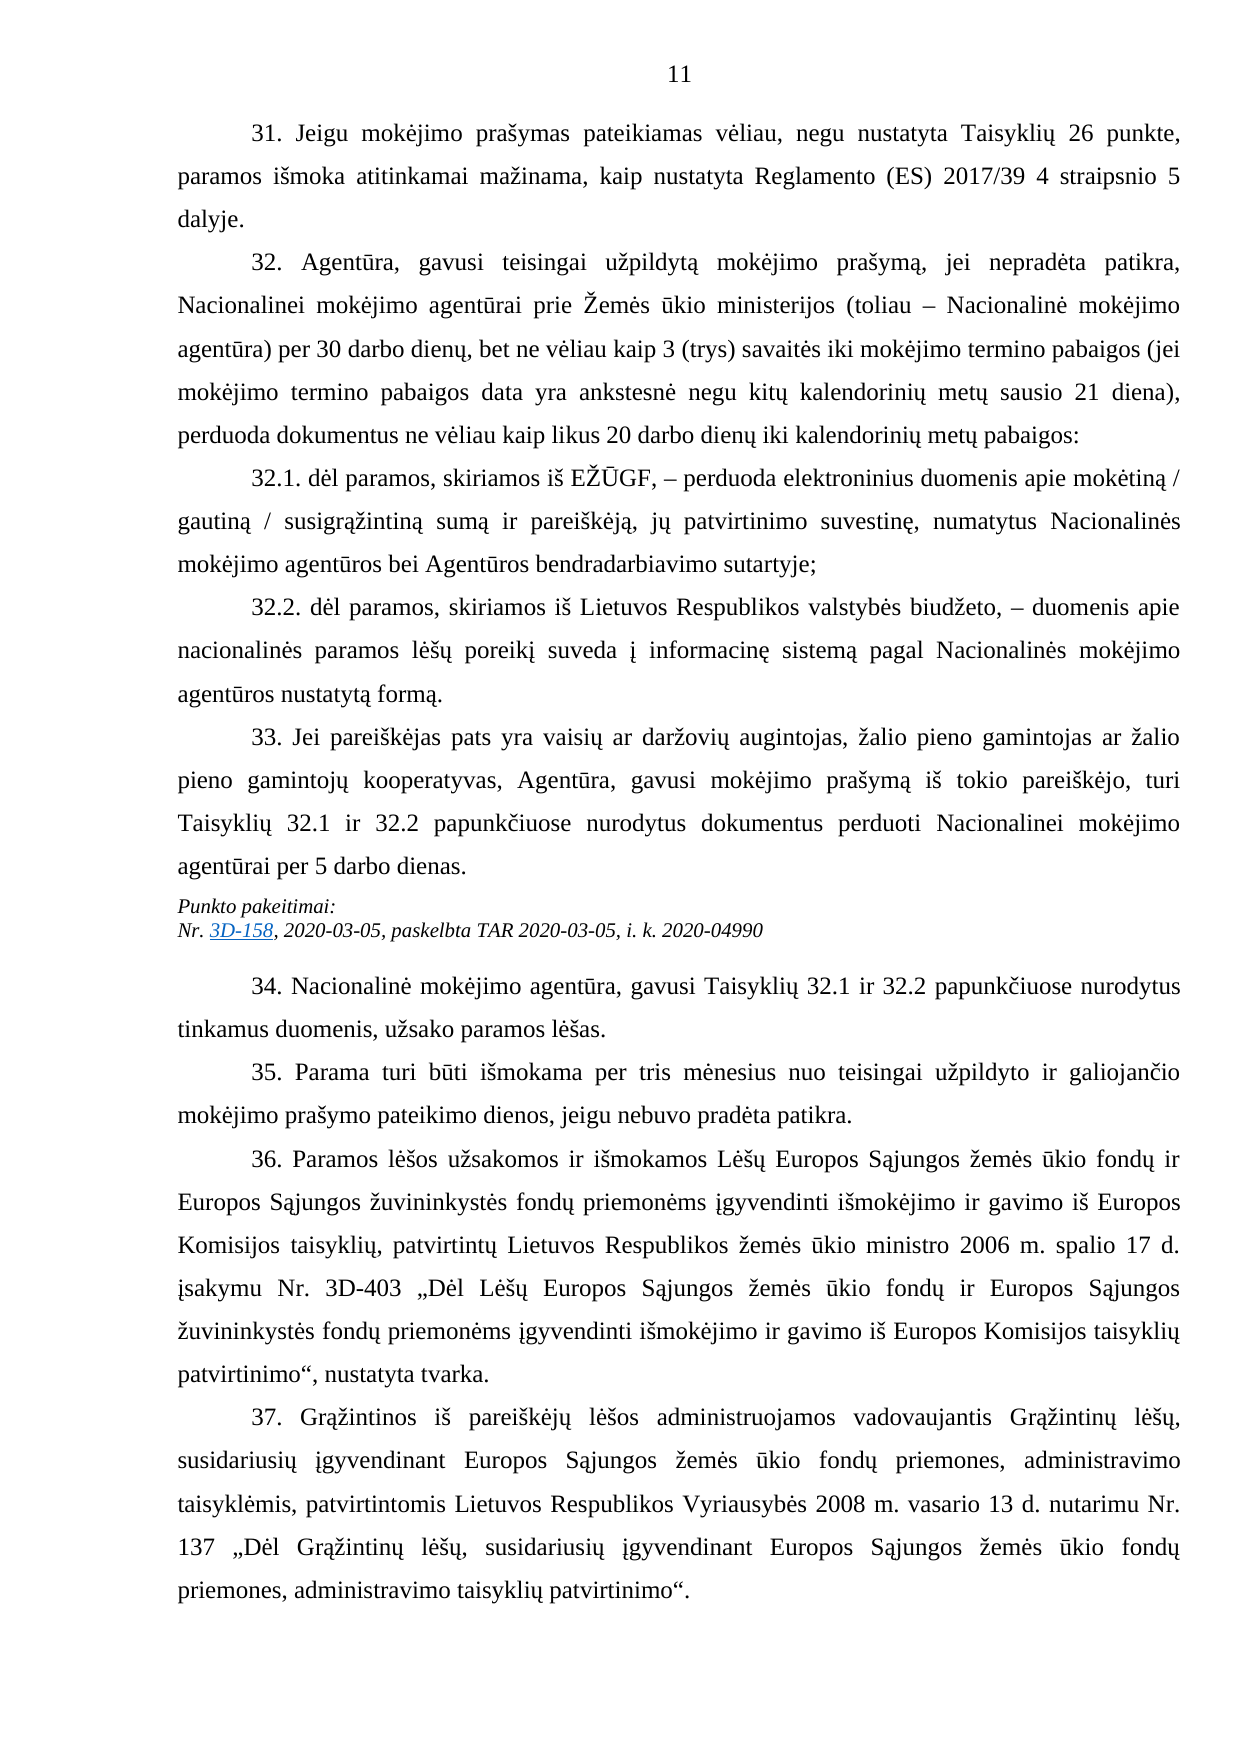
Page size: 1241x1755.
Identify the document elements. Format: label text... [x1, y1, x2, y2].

text 33. Jei pareiškėjas pats yra vaisių ar daržovių augintojas, žalio pieno gamintojas ar žalio pieno gamintojų kooperatyvas, Agentūra, gavusi mokėjimo prašymą iš tokio pareiškėjo, turi Taisyklių 32.1 ir 32.2 papunkčiuose nurodytus dokumentus perduoti Nacionalinei mokėjimo agentūrai per 5 darbo dienas. [177, 722, 1181, 880]
text 35. Parama turi būti išmokama per tris mėnesius nuo teisingai užpildyto ir galiojančio mokėjimo prašymo pateikimo dienos, jeigu nebuvo pradėta patikra. [177, 1057, 1181, 1129]
text 36. Paramos lėšos užsakomos ir išmokamos Lėšų Europos Sąjungos žemės ūkio fondų ir Europos Sąjungos žuvininkystės fondų priemonėms įgyvendinti išmokėjimo ir gavimo iš Europos Komisijos taisyklių, patvirtintų Lietuvos Respublikos žemės ūkio ministro 2006 m. spalio 17 d. įsakymu Nr. 3D-403 „Dėl Lėšų Europos Sąjungos žemės ūkio fondų ir Europos Sąjungos žuvininkystės fondų priemonėms įgyvendinti išmokėjimo ir gavimo iš Europos Komisijos taisyklių patvirtinimo“, nustatyta tvarka. [177, 1144, 1181, 1388]
text 37. Grąžintinos iš pareiškėjų lėšos administruojamos vadovaujantis Grąžintinų lėšų, susidariusių įgyvendinant Europos Sąjungos žemės ūkio fondų priemones, administravimo taisyklėmis, patvirtintomis Lietuvos Respublikos Vyriausybės 2008 m. vasario 13 d. nutarimu Nr. 137 „Dėl Grąžintinų lėšų, susidariusių įgyvendinant Europos Sąjungos žemės ūkio fondų priemones, administravimo taisyklių patvirtinimo“. [177, 1402, 1181, 1604]
text 32.1. dėl paramos, skiriamos iš EŽŪGF, – perduoda elektroninius duomenis apie mokėtiną / gautiną / susigrąžintiną sumą ir pareiškėją, jų patvirtinimo suvestinę, numatytus Nacionalinės mokėjimo agentūros bei Agentūros bendradarbiavimo sutartyje; [177, 463, 1181, 578]
text Punkto pakeitimai: [177, 894, 1181, 918]
text 34. Nacionalinė mokėjimo agentūra, gavusi Taisyklių 32.1 ir 32.2 papunkčiuose nurodytus tinkamus duomenis, užsako paramos lėšas. [177, 971, 1181, 1043]
text 32. Agentūra, gavusi teisingai užpildytą mokėjimo prašymą, jei nepradėta patikra, Nacionalinei mokėjimo agentūrai prie Žemės ūkio ministerijos (toliau – Nacionalinė mokėjimo agentūra) per 30 darbo dienų, bet ne vėliau kaip 3 (trys) savaitės iki mokėjimo termino pabaigos (jei mokėjimo termino pabaigos data yra ankstesnė negu kitų kalendorinių metų sausio 21 diena), perduoda dokumentus ne vėliau kaip likus 20 darbo dienų iki kalendorinių metų pabaigos: [177, 247, 1181, 449]
text 31. Jeigu mokėjimo prašymas pateikiamas vėliau, negu nustatyta Taisyklių 26 punkte, paramos išmoka atitinkamai mažinama, kaip nustatyta Reglamento (ES) 2017/39 4 straipsnio 5 dalyje. [177, 118, 1181, 233]
text Nr. 3D-158, 2020-03-05, paskelbta TAR 2020-03-05, i. k. 2020-04990 [177, 918, 1181, 942]
text 32.2. dėl paramos, skiriamos iš Lietuvos Respublikos valstybės biudžeto, – duomenis apie nacionalinės paramos lėšų poreikį suveda į informacinę sistemą pagal Nacionalinės mokėjimo agentūros nustatytą formą. [177, 592, 1181, 707]
